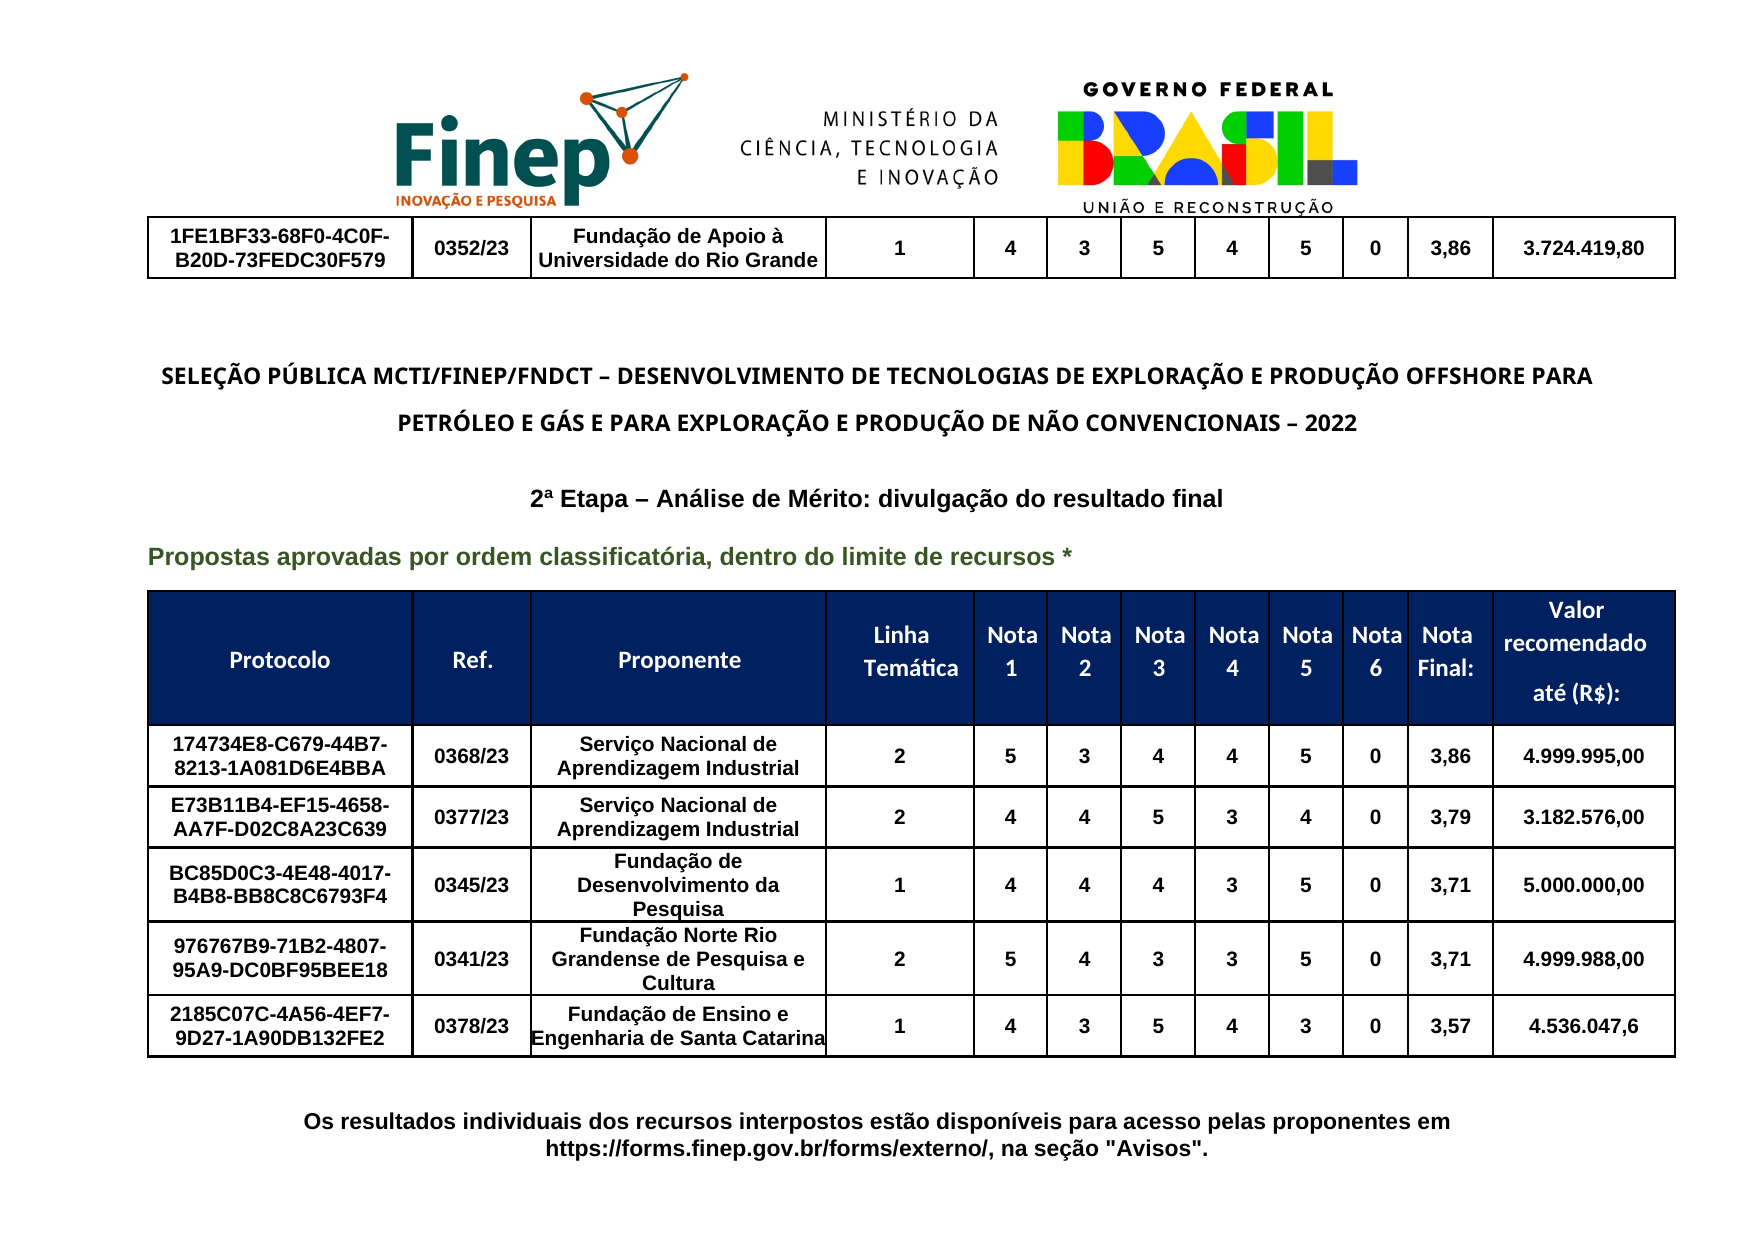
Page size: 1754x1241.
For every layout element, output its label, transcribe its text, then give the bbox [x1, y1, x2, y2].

table_cell 4 [975, 218, 1046, 277]
table_cell 4 [1270, 788, 1342, 846]
table_cell 0377/23 [414, 788, 530, 846]
table_cell 4 [1122, 849, 1194, 920]
table_cell 5 [1270, 849, 1342, 920]
table_cell 2 [827, 788, 973, 846]
table_cell 0341/23 [414, 923, 530, 994]
table_header Ref. [414, 592, 530, 724]
table_cell 0 [1344, 923, 1407, 994]
table_cell 976767B9-71B2-4807-95A9-DC0BF95BEE18 [149, 923, 411, 994]
table_cell 1FE1BF33-68F0-4C0F-B20D-73FEDC30F579 [149, 218, 411, 277]
table_cell 4 [975, 849, 1046, 920]
table_header Nota 4 [1196, 592, 1268, 724]
table_cell 4 [1048, 923, 1120, 994]
table_cell 4.536.047,6 [1494, 996, 1674, 1055]
table_cell 3,57 [1409, 996, 1492, 1055]
table_cell 0378/23 [414, 996, 530, 1055]
table_cell Fundação de Apoio à Universidade do Rio Grande [532, 218, 825, 277]
table_cell 3,71 [1409, 849, 1492, 920]
table_cell 5 [975, 726, 1046, 785]
table_cell 4 [1196, 218, 1268, 277]
table_cell 3,71 [1409, 923, 1492, 994]
table_cell 4 [975, 788, 1046, 846]
text Propostas aprovadas por ordem classificatória, dentro do limite de recursos * [148, 542, 1606, 571]
table_header Protocolo [149, 592, 411, 724]
table_cell Fundação de Desenvolvimento da Pesquisa [532, 849, 825, 920]
table_cell BC85D0C3-4E48-4017-B4B8-BB8C8C6793F4 [149, 849, 411, 920]
table_cell Fundação de Ensino e Engenharia de Santa Catarina [532, 996, 825, 1055]
table_cell 0345/23 [414, 849, 530, 920]
table_cell 4 [1196, 996, 1268, 1055]
table_cell 0 [1344, 218, 1407, 277]
table_cell 4.999.995,00 [1494, 726, 1674, 785]
table_cell Serviço Nacional de Aprendizagem Industrial [532, 788, 825, 846]
table_header Nota 1 [975, 592, 1046, 724]
table_header Nota 5 [1270, 592, 1342, 724]
table_header Proponente [532, 592, 825, 724]
table_cell 0 [1344, 788, 1407, 846]
table_cell 3,86 [1409, 218, 1492, 277]
table_cell Fundação Norte Rio Grandense de Pesquisa e Cultura [532, 923, 825, 994]
table_cell 3 [1196, 788, 1268, 846]
table_cell 1 [827, 996, 973, 1055]
table_cell 174734E8-C679-44B7-8213-1A081D6E4BBA [149, 726, 411, 785]
table_cell 5 [1122, 788, 1194, 846]
table_cell 5.000.000,00 [1494, 849, 1674, 920]
table_cell 3.182.576,00 [1494, 788, 1674, 846]
table_cell 0 [1344, 726, 1407, 785]
table_cell 2185C07C-4A56-4EF7-9D27-1A90DB132FE2 [149, 996, 411, 1055]
table_cell 3 [1048, 726, 1120, 785]
table_cell 2 [827, 726, 973, 785]
table_cell 5 [1270, 218, 1342, 277]
table_cell 3 [1048, 218, 1120, 277]
table_cell 4 [1122, 726, 1194, 785]
table_header Nota 6 [1344, 592, 1407, 724]
table_cell 5 [1270, 726, 1342, 785]
table_header Linha Temática [827, 592, 973, 724]
text SELEÇÃO PÚBLICA MCTI/FINEP/FNDCT – Desenvolvimento de Tecnologias DE EXPLORAÇÃO E PRODUÇÃO OFFSHORE PARA PETRÓLEO E GÁS E PARA EXPLORAÇÃO E PRODUÇÃO DE NÃO CONVENCIONAIS – 2022 [148, 360, 1606, 438]
table_cell 4 [975, 996, 1046, 1055]
table_cell 0352/23 [414, 218, 530, 277]
table_cell 3,79 [1409, 788, 1492, 846]
table_cell 4 [1196, 726, 1268, 785]
table_cell 2 [827, 923, 973, 994]
table_cell 0 [1344, 996, 1407, 1055]
table_cell 5 [1270, 923, 1342, 994]
table_cell 4.999.988,00 [1494, 923, 1674, 994]
table_header Nota 3 [1122, 592, 1194, 724]
table_cell 5 [975, 923, 1046, 994]
table_cell 0368/23 [414, 726, 530, 785]
table_cell 3,86 [1409, 726, 1492, 785]
table_cell E73B11B4-EF15-4658-AA7F-D02C8A23C639 [149, 788, 411, 846]
text 2ª Etapa – Análise de Mérito: divulgação do resultado final [148, 484, 1606, 513]
table_header Nota Final: [1409, 592, 1492, 724]
table_cell 3 [1196, 923, 1268, 994]
table_cell 5 [1122, 996, 1194, 1055]
table_cell 3 [1196, 849, 1268, 920]
table_header Nota 2 [1048, 592, 1120, 724]
table_cell 4 [1048, 849, 1120, 920]
table_header Valor recomendado até (R$): [1494, 592, 1674, 724]
table_cell 3.724.419,80 [1494, 218, 1674, 277]
table_cell Serviço Nacional de Aprendizagem Industrial [532, 726, 825, 785]
table_cell 1 [827, 849, 973, 920]
table_cell 3 [1122, 923, 1194, 994]
table_cell 5 [1122, 218, 1194, 277]
table_cell 4 [1048, 788, 1120, 846]
table_cell 0 [1344, 849, 1407, 920]
table_cell 3 [1048, 996, 1120, 1055]
table_cell 1 [827, 218, 973, 277]
table_cell 3 [1270, 996, 1342, 1055]
